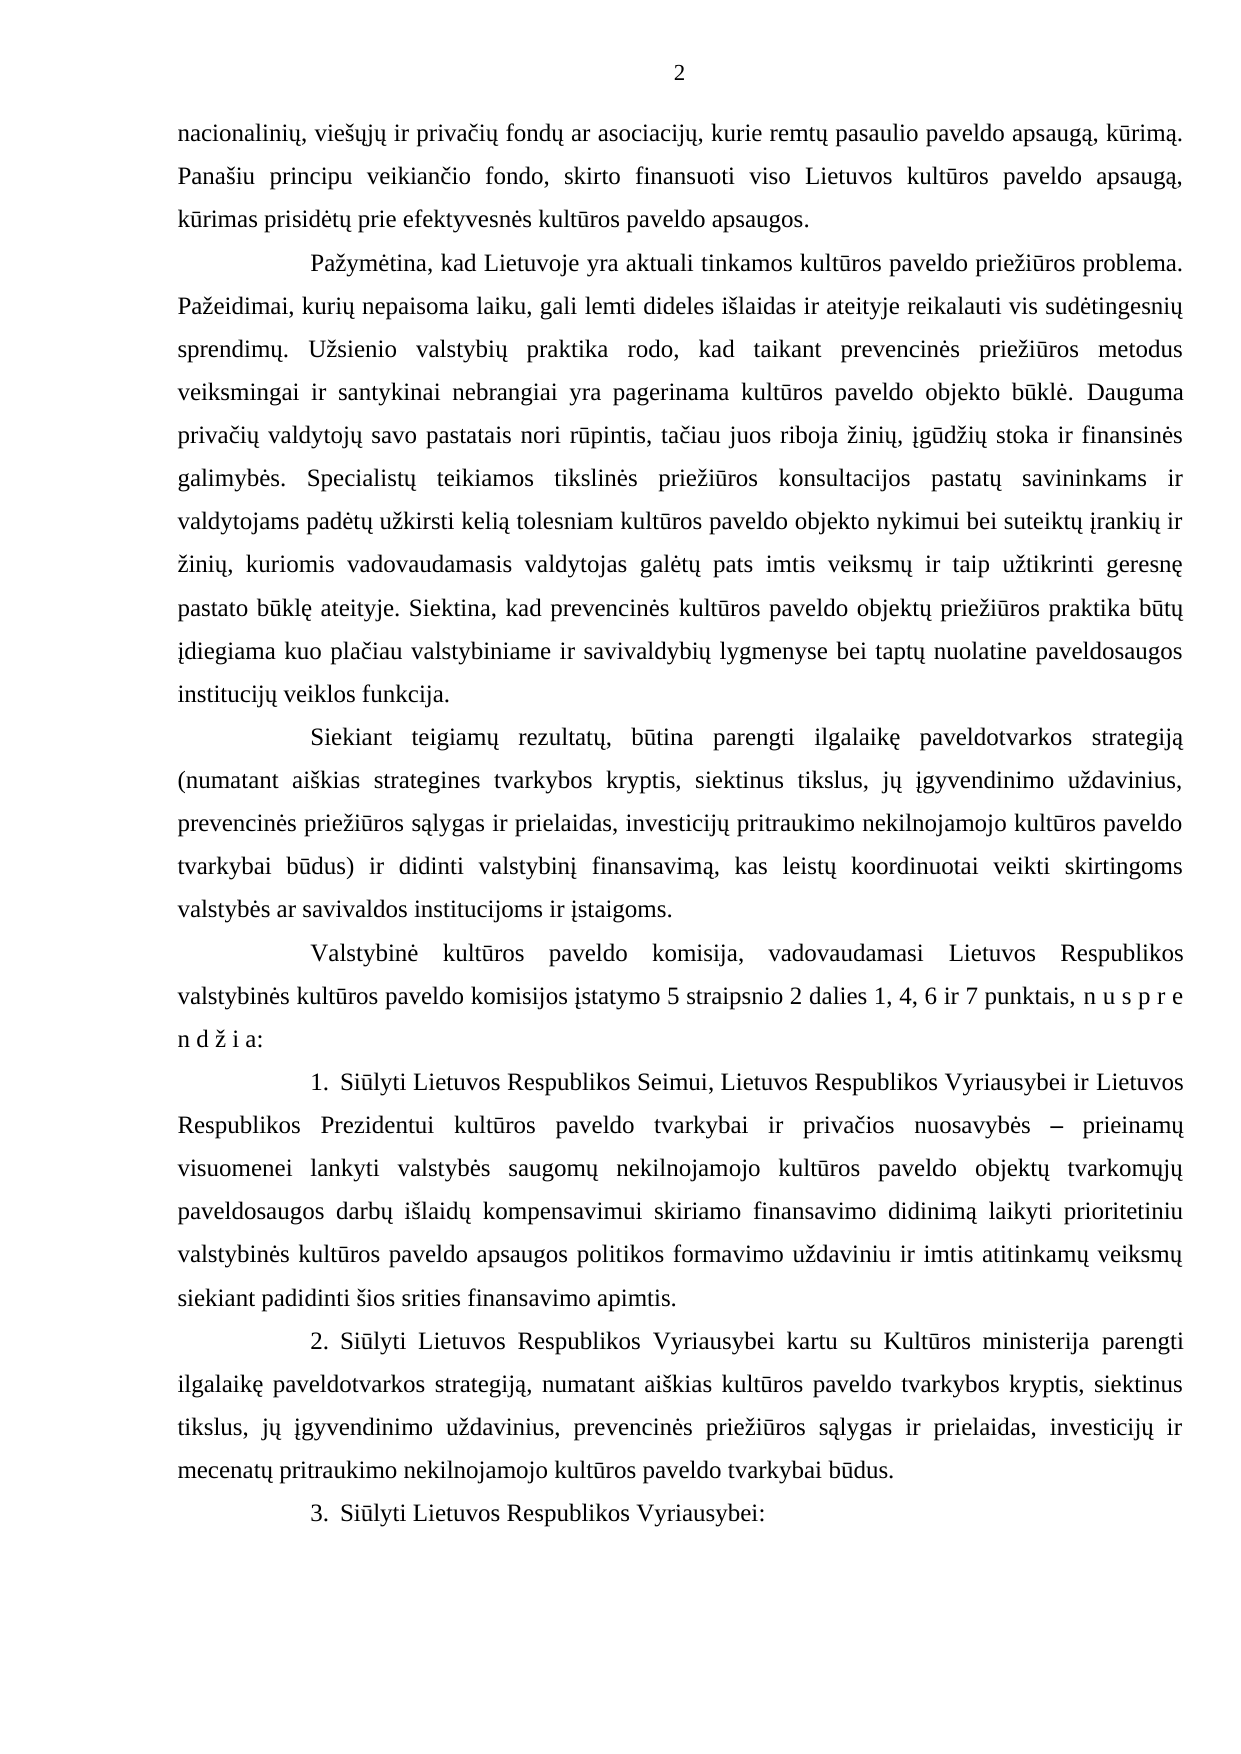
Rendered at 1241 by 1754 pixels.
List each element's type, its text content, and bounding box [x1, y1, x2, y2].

text Siekiant teigiamų rezultatų, būtina parengti ilgalaikę paveldotvarkos strategiją (numatant aiškias strategines tvarkybos kryptis, siektinus tikslus, jų įgyvendinimo uždavinius, prevencinės priežiūros sąlygas ir prielaidas, investicijų pritraukimo nekilnojamojo kultūros paveldo tvarkybai būdus) ir didinti valstybinį finansavimą, kas leistų koordinuotai veikti skirtingoms valstybės ar savivaldos institucijoms ir įstaigoms. [177, 722, 1184, 923]
text 3. Siūlyti Lietuvos Respublikos Vyriausybei: [177, 1498, 1184, 1527]
text 2. Siūlyti Lietuvos Respublikos Vyriausybei kartu su Kultūros ministerija parengti ilgalaikę paveldotvarkos strategiją, numatant aiškias kultūros paveldo tvarkybos kryptis, siektinus tikslus, jų įgyvendinimo uždavinius, prevencinės priežiūros sąlygas ir prielaidas, investicijų ir mecenatų pritraukimo nekilnojamojo kultūros paveldo tvarkybai būdus. [177, 1326, 1184, 1484]
text 1. Siūlyti Lietuvos Respublikos Seimui, Lietuvos Respublikos Vyriausybei ir Lietuvos Respublikos Prezidentui kultūros paveldo tvarkybai ir privačios nuosavybės – prieinamų visuomenei lankyti valstybės saugomų nekilnojamojo kultūros paveldo objektų tvarkomųjų paveldosaugos darbų išlaidų kompensavimui skiriamo finansavimo didinimą laikyti prioritetiniu valstybinės kultūros paveldo apsaugos politikos formavimo uždaviniu ir imtis atitinkamų veiksmų siekiant padidinti šios srities finansavimo apimtis. [177, 1067, 1184, 1311]
text nacionalinių, viešųjų ir privačių fondų ar asociacijų, kurie remtų pasaulio paveldo apsaugą, kūrimą. Panašiu principu veikiančio fondo, skirto finansuoti viso Lietuvos kultūros paveldo apsaugą, kūrimas prisidėtų prie efektyvesnės kultūros paveldo apsaugos. [177, 118, 1184, 233]
text Valstybinė kultūros paveldo komisija, vadovaudamasi Lietuvos Respublikos valstybinės kultūros paveldo komisijos įstatymo 5 straipsnio 2 dalies 1, 4, 6 ir 7 punktais, n u s p r e n d ž i a: [177, 938, 1184, 1053]
text Pažymėtina, kad Lietuvoje yra aktuali tinkamos kultūros paveldo priežiūros problema. Pažeidimai, kurių nepaisoma laiku, gali lemti dideles išlaidas ir ateityje reikalauti vis sudėtingesnių sprendimų. Užsienio valstybių praktika rodo, kad taikant prevencinės priežiūros metodus veiksmingai ir santykinai nebrangiai yra pagerinama kultūros paveldo objekto būklė. Dauguma privačių valdytojų savo pastatais nori rūpintis, tačiau juos riboja žinių, įgūdžių stoka ir finansinės galimybės. Specialistų teikiamos tikslinės priežiūros konsultacijos pastatų savininkams ir valdytojams padėtų užkirsti kelią tolesniam kultūros paveldo objekto nykimui bei suteiktų įrankių ir žinių, kuriomis vadovaudamasis valdytojas galėtų pats imtis veiksmų ir taip užtikrinti geresnę pastato būklę ateityje. Siektina, kad prevencinės kultūros paveldo objektų priežiūros praktika būtų įdiegiama kuo plačiau valstybiniame ir savivaldybių lygmenyse bei taptų nuolatine paveldosaugos institucijų veiklos funkcija. [177, 248, 1184, 708]
